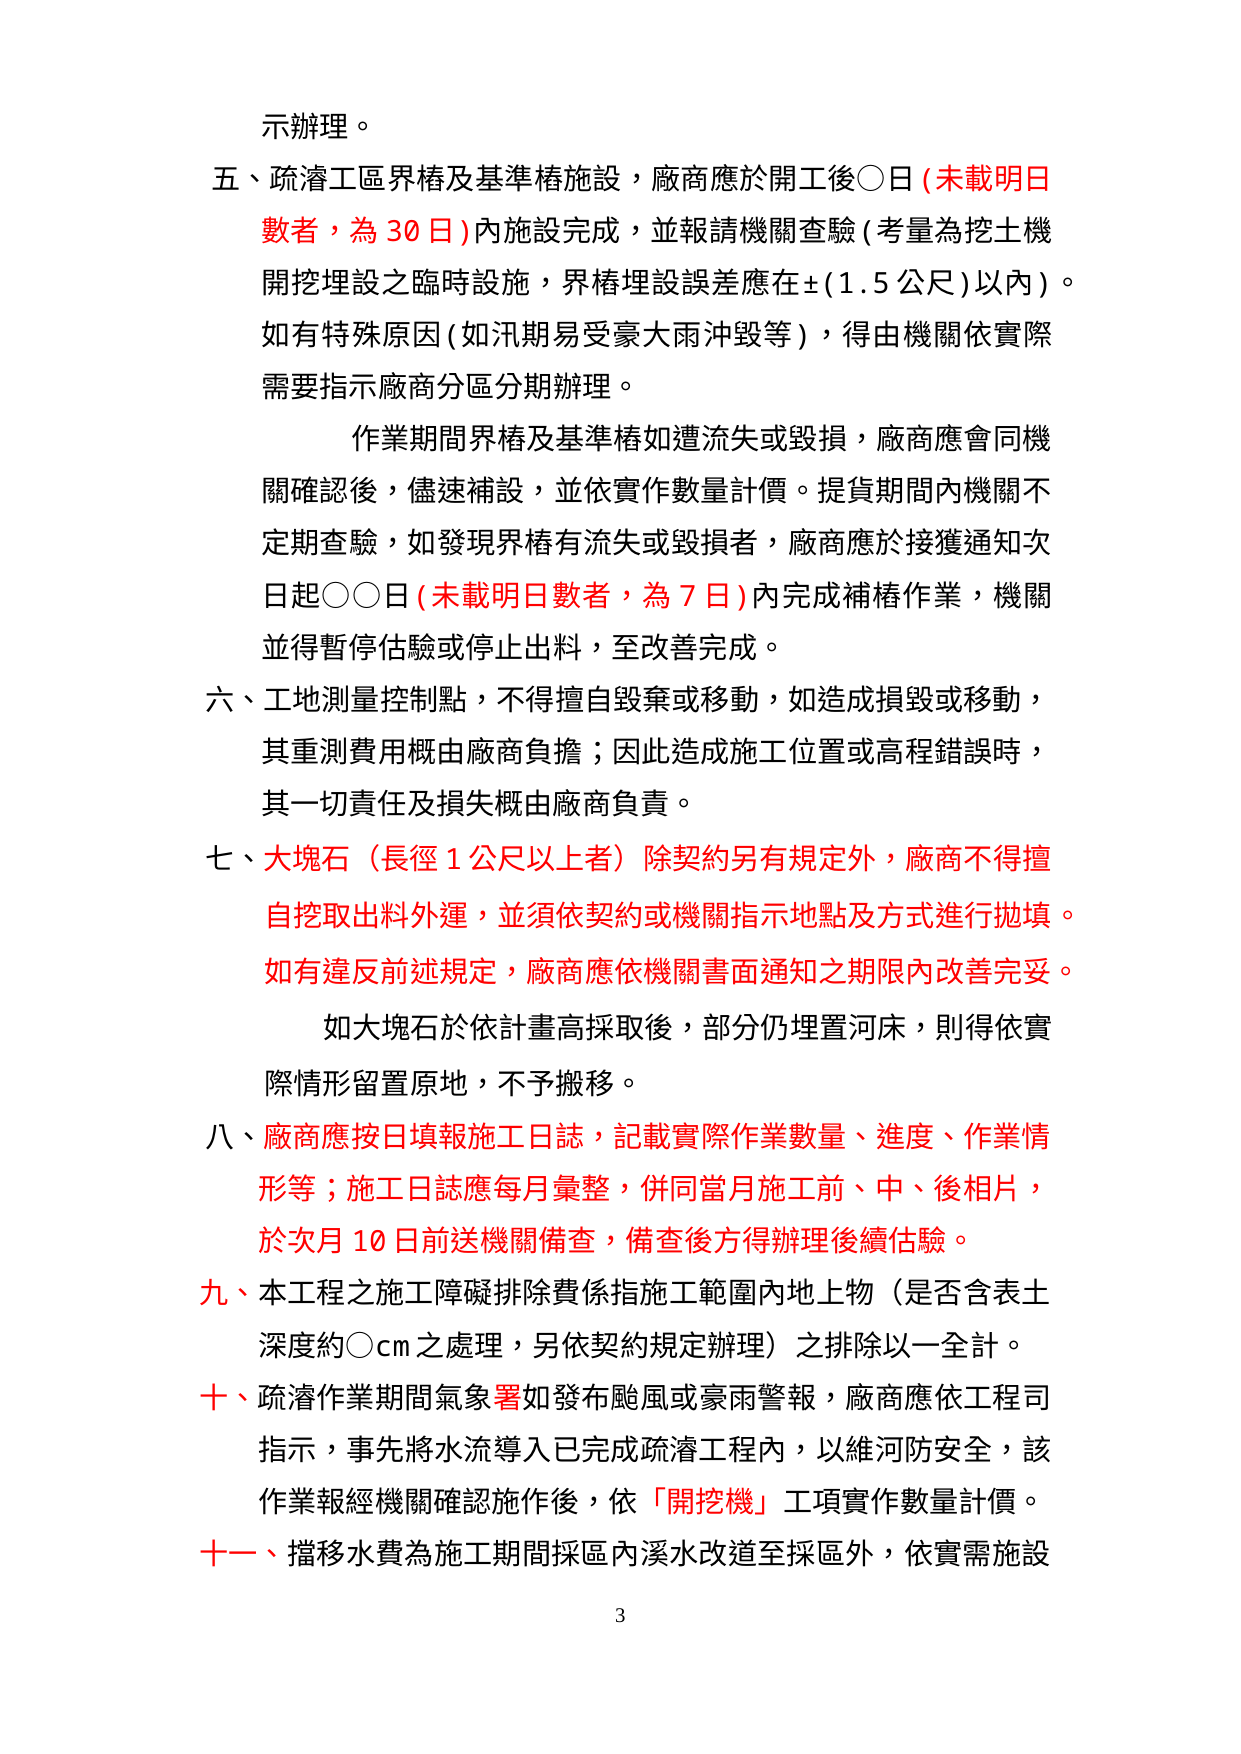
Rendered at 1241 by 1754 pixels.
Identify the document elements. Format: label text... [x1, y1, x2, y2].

text 十一、擋移水費為施工期間採區內溪水改道至採區外，依實需施設 [199, 1523, 1053, 1575]
text 七、大塊石（長徑1公尺以上者）除契約另有規定外，廠商不得擅自挖取出料外運，並須依契約或機關指示地點及方式進行拋填。如有違反前述規定，廠商應依機關書面通知之期限內改善完妥。 [187, 825, 1053, 993]
text 作業期間界樁及基準樁如遭流失或毀損，廠商應會同機關確認後，儘速補設，並依實作數量計價。提貨期間內機關不定期查驗，如發現界樁有流失或毀損者，廠商應於接獲通知次日起○○日(未載明日數者，為7日)內完成補樁作業，機關並得暫停估驗或停止出料，至改善完成。 [175, 408, 1053, 668]
text 如大塊石於依計畫高採取後，部分仍埋置河床，則得依實際情形留置原地，不予搬移。 [264, 993, 1053, 1106]
text 五、疏濬工區界樁及基準樁施設，廠商應於開工後○日(未載明日數者，為30日)內施設完成，並報請機關查驗(考量為挖土機開挖埋設之臨時設施，界樁埋設誤差應在±(1.5公尺)以內)。如有特殊原因(如汛期易受豪大雨沖毀等)，得由機關依實際需要指示廠商分區分期辦理。 [175, 148, 1053, 408]
text 六、工地測量控制點，不得擅自毀棄或移動，如造成損毀或移動，其重測費用概由廠商負擔；因此造成施工位置或高程錯誤時，其一切責任及損失概由廠商負責。 [187, 668, 1053, 825]
text 九、本工程之施工障礙排除費係指施工範圍內地上物（是否含表土深度約○cm之處理，另依契約規定辦理）之排除以一全計。 [199, 1262, 1053, 1366]
text 十、疏濬作業期間氣象署如發布颱風或豪雨警報，廠商應依工程司指示，事先將水流導入已完成疏濬工程內，以維河防安全，該作業報經機關確認施作後，依「開挖機」工項實作數量計價。 [199, 1366, 1053, 1523]
text 示辦理。 [187, 96, 1053, 148]
text 八、廠商應按日填報施工日誌，記載實際作業數量、進度、作業情形等；施工日誌應每月彙整，併同當月施工前、中、後相片，於次月10日前送機關備查，備查後方得辦理後續估驗。 [187, 1106, 1053, 1262]
